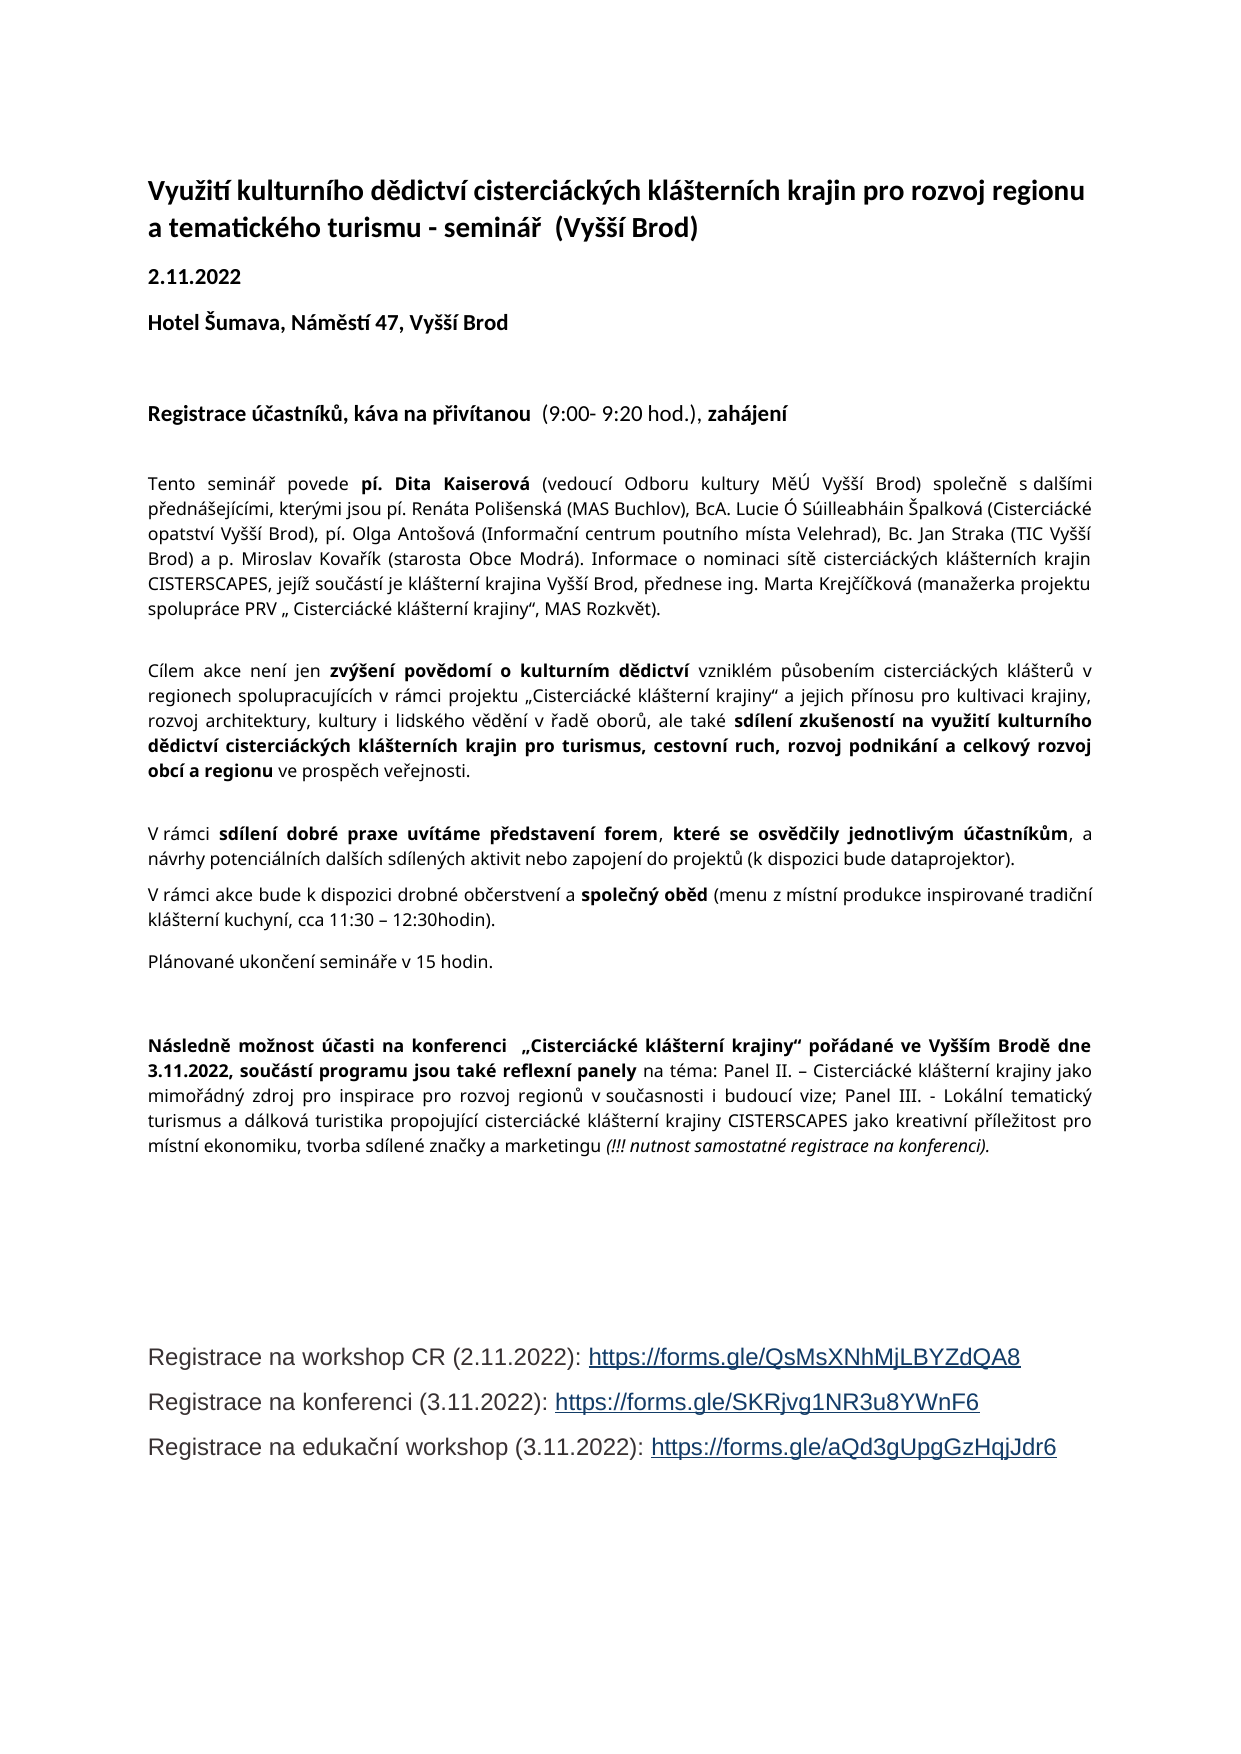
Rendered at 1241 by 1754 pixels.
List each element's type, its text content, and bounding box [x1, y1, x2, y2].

text Registrace na konferenci (3.11.2022): https://forms.gle/SKRjvg1NR3u8YWnF6 [148, 1388, 1093, 1415]
text V rámci akce bude k dispozici drobné občerstvení a společný oběd (menu z místní produkce inspirované tradiční klášterní kuchyní, cca 11:30 – 12:30hodin). [148, 883, 1093, 932]
subtitle Cílem akce není jen zvýšení povědomí o kulturním dědictví vzniklém působením cisterciáckých klášterů v regionech spolupracujících v rámci projektu „Cisterciácké klášterní krajiny“ a jejich přínosu pro kultivaci krajiny, rozvoj architektury, kultury i lidského vědění v řadě oborů, ale také sdílení zkušeností na využití kulturního dědictví cisterciáckých klášterních krajin pro turismus, cestovní ruch, rozvoj podnikání a celkový rozvoj obcí a regionu ve prospěch veřejnosti. [148, 658, 1093, 783]
text Plánované ukončení semináře v 15 hodin. [148, 950, 1093, 974]
text Registrace na edukační workshop (3.11.2022): https://forms.gle/aQd3gUpgGzHqjJdr6 [148, 1433, 1093, 1461]
text Registrace na workshop CR (2.11.2022): https://forms.gle/QsMsXNhMjLBYZdQA8 [148, 1342, 1093, 1370]
text Registrace účastníků, káva na přivítanou (9:00- 9:20 hod.), zahájení [148, 399, 1093, 428]
text 2.11.2022 [148, 262, 1093, 290]
text Následně možnost účasti na konferenci „Cisterciácké klášterní krajiny“ pořádané ve Vyšším Brodě dne 3.11.2022, součástí programu jsou také reflexní panely na téma: Panel II. – Cisterciácké klášterní krajiny jako mimořádný zdroj pro inspirace pro rozvoj regionů v současnosti i budoucí vize; Panel III. - Lokální tematický turismus a dálková turistika propojující cisterciácké klášterní krajiny CISTERSCAPES jako kreativní příležitost pro místní ekonomiku, tvorba sdílené značky a marketingu (!!! nutnost samostatné registrace na konferenci). [148, 1033, 1093, 1158]
text Hotel Šumava, Náměstí 47, Vyšší Brod [148, 308, 1093, 336]
text Využití kulturního dědictví cisterciáckých klášterních krajin pro rozvoj regionu a tematického turismu - seminář (Vyšší Brod) [148, 172, 1093, 244]
subtitle Tento seminář povede pí. Dita Kaiserová (vedoucí Odboru kultury MěÚ Vyšší Brod) společně s dalšími přednášejícími, kterými jsou pí. Renáta Polišenská (MAS Buchlov), BcA. Lucie Ó Súilleabháin Špalková (Cisterciácké opatství Vyšší Brod), pí. Olga Antošová (Informační centrum poutního místa Velehrad), Bc. Jan Straka (TIC Vyšší Brod) a p. Miroslav Kovařík (starosta Obce Modrá). Informace o nominaci sítě cisterciáckých klášterních krajin CISTERSCAPES, jejíž součástí je klášterní krajina Vyšší Brod, přednese ing. Marta Krejčíčková (manažerka projektu spolupráce PRV „ Cisterciácké klášterní krajiny“, MAS Rozkvět). [148, 470, 1093, 620]
subtitle V rámci sdílení dobré praxe uvítáme představení forem, které se osvědčily jednotlivým účastníkům, a návrhy potenciálních dalších sdílených aktivit nebo zapojení do projektů (k dispozici bude dataprojektor). [148, 820, 1093, 870]
